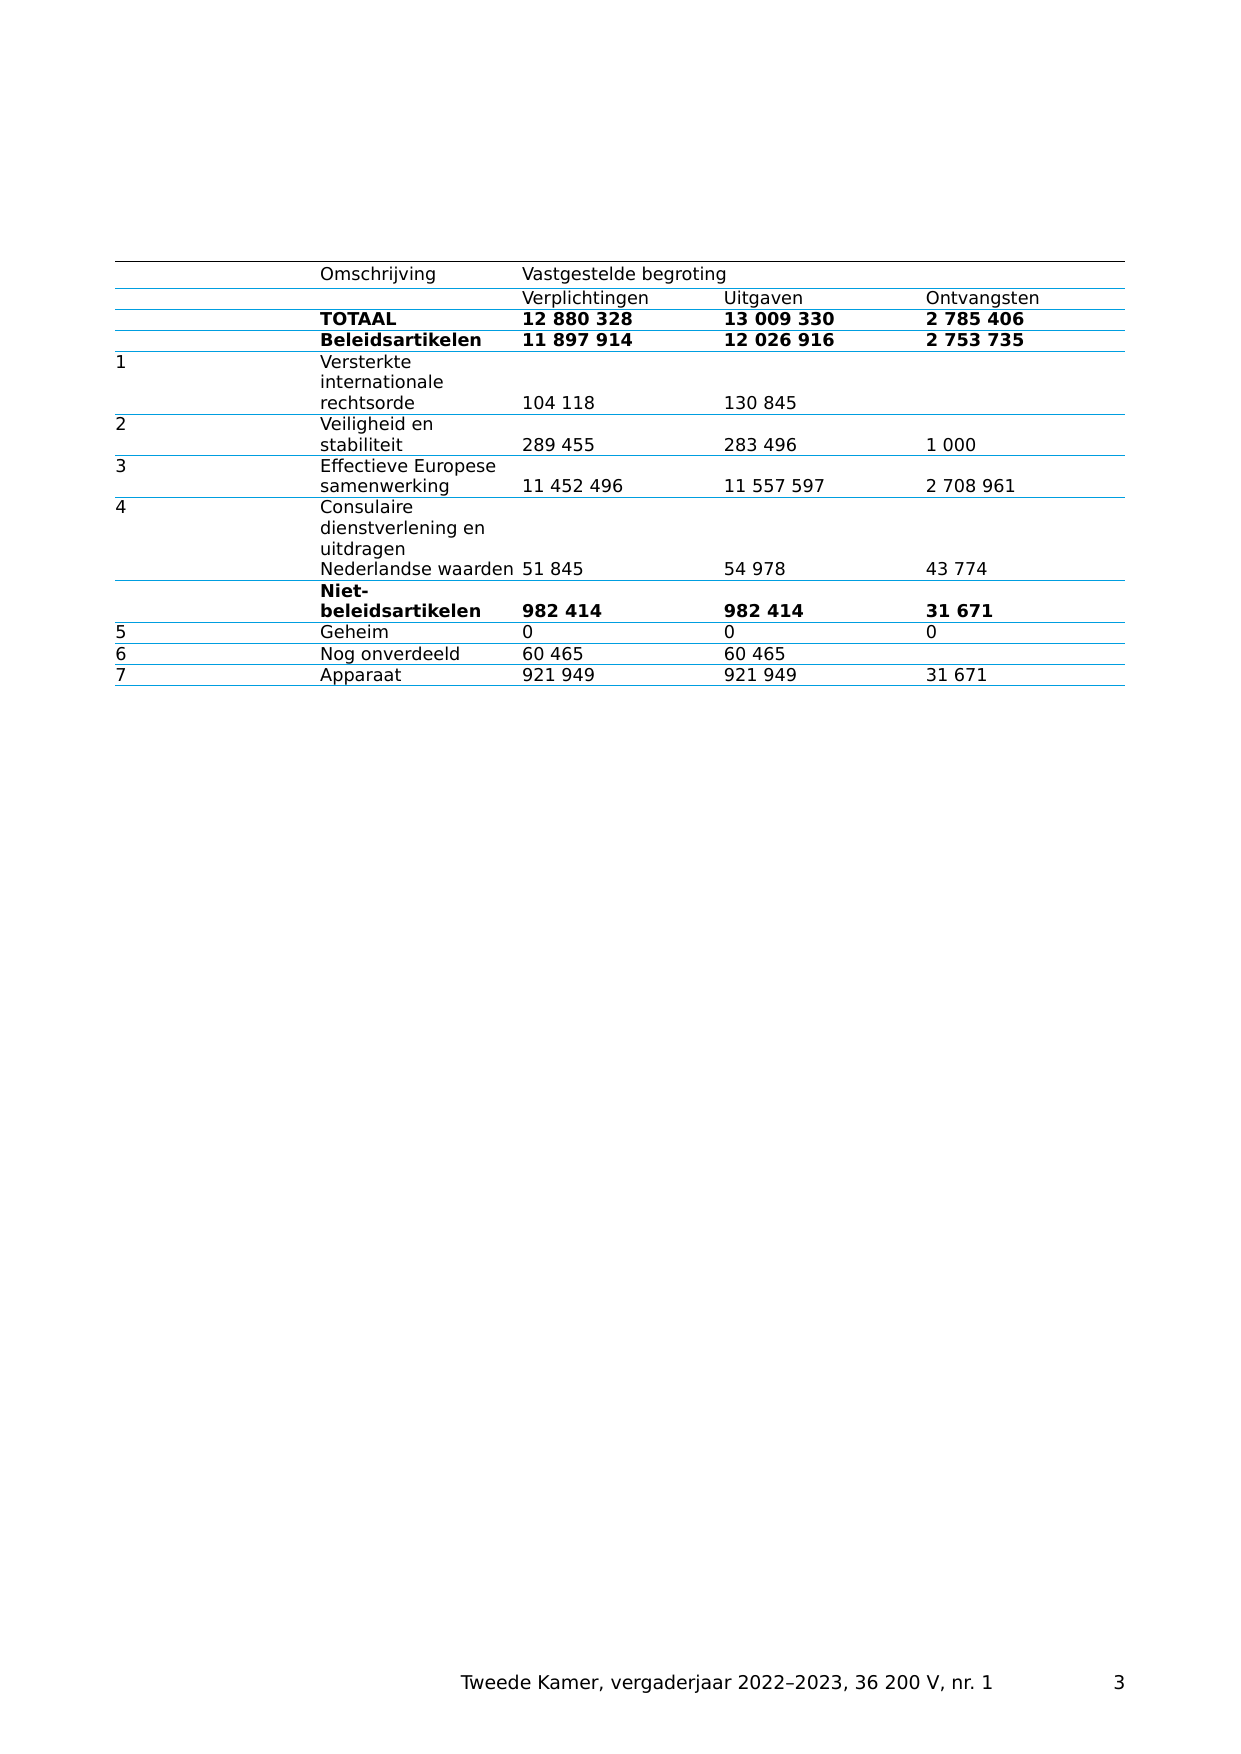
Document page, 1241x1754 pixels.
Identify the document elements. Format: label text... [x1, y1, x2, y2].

table_cell Uitgaven [721, 289, 923, 309]
table_cell [115, 310, 317, 330]
table_cell 12 880 328 [519, 310, 721, 330]
table_cell 2 708 961 [923, 456, 1125, 497]
table_cell 0 [721, 623, 923, 643]
table_cell Nog onverdeeld [317, 644, 519, 664]
table_cell [317, 289, 519, 309]
table_cell 1 [115, 352, 317, 413]
table_cell [115, 289, 317, 309]
table_cell 921 949 [519, 665, 721, 685]
table_cell Veiligheid en stabiliteit [317, 415, 519, 455]
table_cell 5 [115, 623, 317, 643]
table_cell 54 978 [721, 498, 923, 580]
table_cell Niet-beleidsartikelen [317, 581, 519, 622]
table_cell 11 897 914 [519, 331, 721, 351]
table_cell 104 118 [519, 352, 721, 413]
table_cell 130 845 [721, 352, 923, 413]
table_cell Effectieve Europese samenwerking [317, 456, 519, 497]
table_cell Geheim [317, 623, 519, 643]
table_cell 0 [923, 623, 1125, 643]
table_cell 921 949 [721, 665, 923, 685]
table_cell [115, 262, 317, 288]
table_cell Ontvangsten [923, 289, 1125, 309]
table_cell 7 [115, 665, 317, 685]
table_cell 1 000 [923, 415, 1125, 455]
table_cell 43 774 [923, 498, 1125, 580]
table_cell 289 455 [519, 415, 721, 455]
table_cell [923, 644, 1125, 664]
table_cell 3 [115, 456, 317, 497]
table_header Vastgestelde departementale begrotingsstaat van het Ministerie van Buitenlandse Zaken (V) voor het jaar 2023 (bedragen x € 1.000) [115, 213, 1125, 261]
table_cell 31 671 [923, 665, 1125, 685]
table_cell 4 [115, 498, 317, 580]
table_cell [115, 581, 317, 622]
table_cell Beleidsartikelen [317, 331, 519, 351]
table_cell Apparaat [317, 665, 519, 685]
table_cell Verplichtingen [519, 289, 721, 309]
table_cell 60 465 [721, 644, 923, 664]
table_cell Consulaire dienstverlening en uitdragen Nederlandse waarden [317, 498, 519, 580]
table_cell 2 785 406 [923, 310, 1125, 330]
table_cell Vastgestelde begroting [519, 262, 1125, 288]
table_cell 12 026 916 [721, 331, 923, 351]
table_cell TOTAAL [317, 310, 519, 330]
table_cell 982 414 [721, 581, 923, 622]
table_cell 60 465 [519, 644, 721, 664]
table_cell 11 452 496 [519, 456, 721, 497]
table_cell 31 671 [923, 581, 1125, 622]
table_cell 2 753 735 [923, 331, 1125, 351]
table_cell 982 414 [519, 581, 721, 622]
table_cell 283 496 [721, 415, 923, 455]
table_cell 11 557 597 [721, 456, 923, 497]
table_cell 6 [115, 644, 317, 664]
table_cell 0 [519, 623, 721, 643]
table_cell 2 [115, 415, 317, 455]
table_cell [923, 352, 1125, 413]
table_cell Omschrijving [317, 262, 519, 288]
table_cell 51 845 [519, 498, 721, 580]
table_cell Versterkte internationale rechtsorde [317, 352, 519, 413]
table_cell 13 009 330 [721, 310, 923, 330]
table_cell [115, 331, 317, 351]
